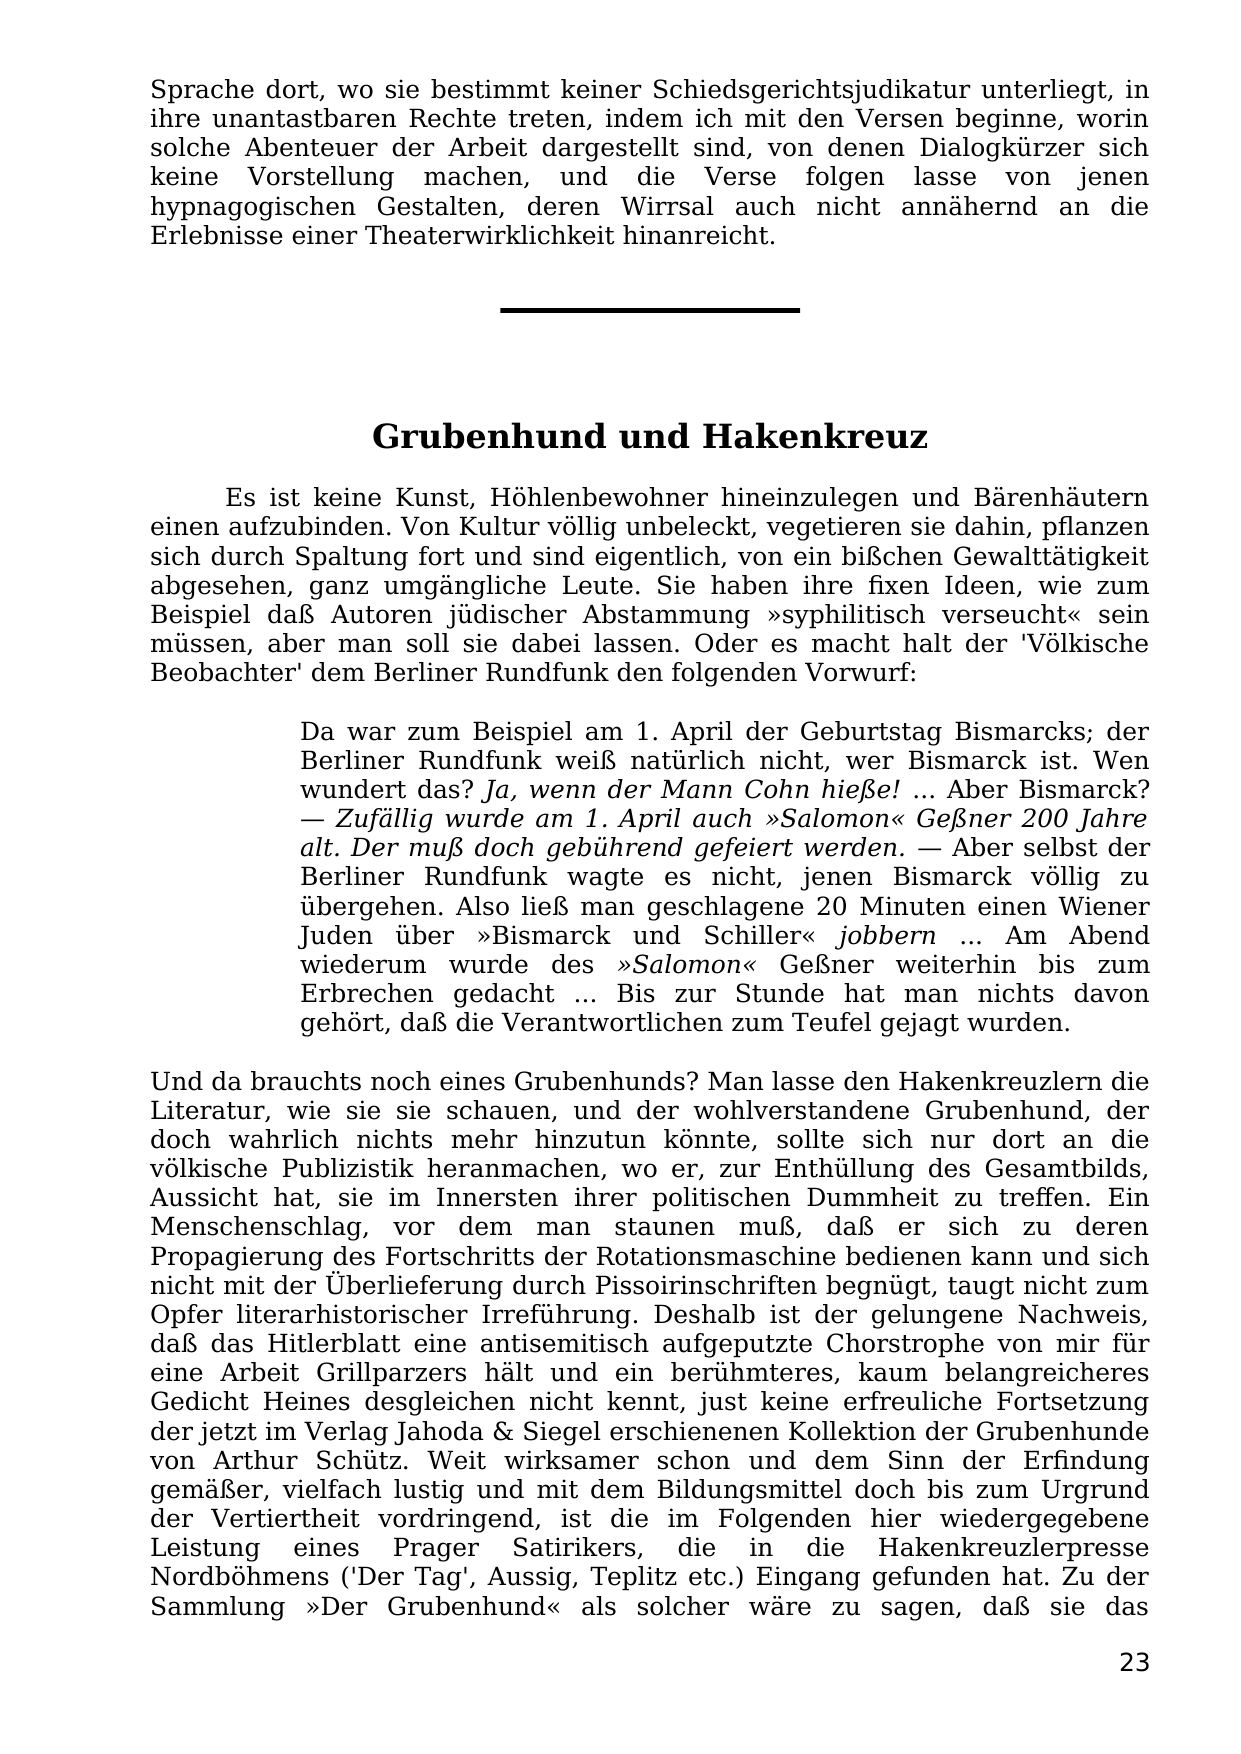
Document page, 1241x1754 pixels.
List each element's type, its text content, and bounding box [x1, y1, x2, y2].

text Es ist keine Kunst, Höhlenbewohner hineinzulegen und Bärenhäutern einen aufzubinden. Von Kultur völlig unbeleckt, vegetieren sie dahin, pflanzen sich durch Spaltung fort und sind eigentlich, von ein bißchen Gewalttätigkeit abgesehen, ganz umgängliche Leute. Sie haben ihre fixen Ideen, wie zum Beispiel daß Autoren jüdischer Abstammung »syphilitisch verseucht« sein müssen, aber man soll sie dabei lassen. Oder es macht halt der 'Völkische Beobachter' dem Berliner Rundfunk den folgenden Vorwurf: [150, 456, 1151, 687]
text Da war zum Beispiel am 1. April der Geburtstag Bismarcks; der Berliner Rundfunk weiß natürlich nicht, wer Bismarck ist. Wen wundert das? Ja, wenn der Mann Cohn hieße! ... Aber Bismarck? — Zufällig wurde am 1. April auch »Salomon« Geßner 200 Jahre alt. Der muß doch gebührend gefeiert werden. — Aber selbst der Berliner Rundfunk wagte es nicht, jenen Bismarck völlig zu übergehen. Also ließ man geschlagene 20 Minuten einen Wiener Juden über »Bismarck und Schiller« jobbern ... Am Abend wiederum wurde des »Salomon« Geßner weiterhin bis zum Erbrechen gedacht ... Bis zur Stunde hat man nichts davon gehört, daß die Verantwortlichen zum Teufel gejagt wurden. [300, 717, 1151, 1037]
text Und da brauchts noch eines Grubenhunds? Man lasse den Hakenkreuzlern die Literatur, wie sie sie schauen, und der wohlverstandene Grubenhund, der doch wahrlich nichts mehr hinzutun könnte, sollte sich nur dort an die völkische Publizistik heranmachen, wo er, zur Enthüllung des Gesamtbilds, Aussicht hat, sie im Innersten ihrer politischen Dummheit zu treffen. Ein Menschenschlag, vor dem man staunen muß, daß er sich zu deren Propagierung des Fortschritts der Rotationsmaschine bedienen kann und sich nicht mit der Überlieferung durch Pissoirinschriften begnügt, taugt nicht zum Opfer literarhistorischer Irreführung. Deshalb ist der gelungene Nachweis, daß das Hitlerblatt eine antisemitisch aufgeputzte Chorstrophe von mir für eine Arbeit Grillparzers hält und ein berühmteres, kaum belangreicheres Gedicht Heines desgleichen nicht kennt, just keine erfreuliche Fortsetzung der jetzt im Verlag Jahoda & Siegel erschienenen Kollektion der Grubenhunde von Arthur Schütz. Weit wirksamer schon und dem Sinn der Erfindung gemäßer, vielfach lustig und mit dem Bildungsmittel doch bis zum Urgrund der Vertiertheit vordringend, ist die im Folgenden hier wiedergegebene Leistung eines Prager Satirikers, die in die Hakenkreuzlerpresse Nordböhmens ('Der Tag', Aussig, Teplitz etc.) Eingang gefunden hat. Zu der Sammlung »Der Grubenhund« als solcher wäre zu sagen, daß sie das [150, 1067, 1151, 1621]
text Sprache dort, wo sie bestimmt keiner Schiedsgerichtsjudikatur unterliegt, in ihre unantastbaren Rechte treten, indem ich mit den Versen beginne, worin solche Abenteuer der Arbeit dargestellt sind, von denen Dialogkürzer sich keine Vorstellung machen, und die Verse folgen lasse von jenen hypnagogischen Gestalten, deren Wirrsal auch nicht annähernd an die Erlebnisse einer Theaterwirklichkeit hinanreicht. [150, 75, 1151, 250]
picture [500, 308, 801, 313]
text Grubenhund und Hakenkreuz [150, 398, 1151, 456]
